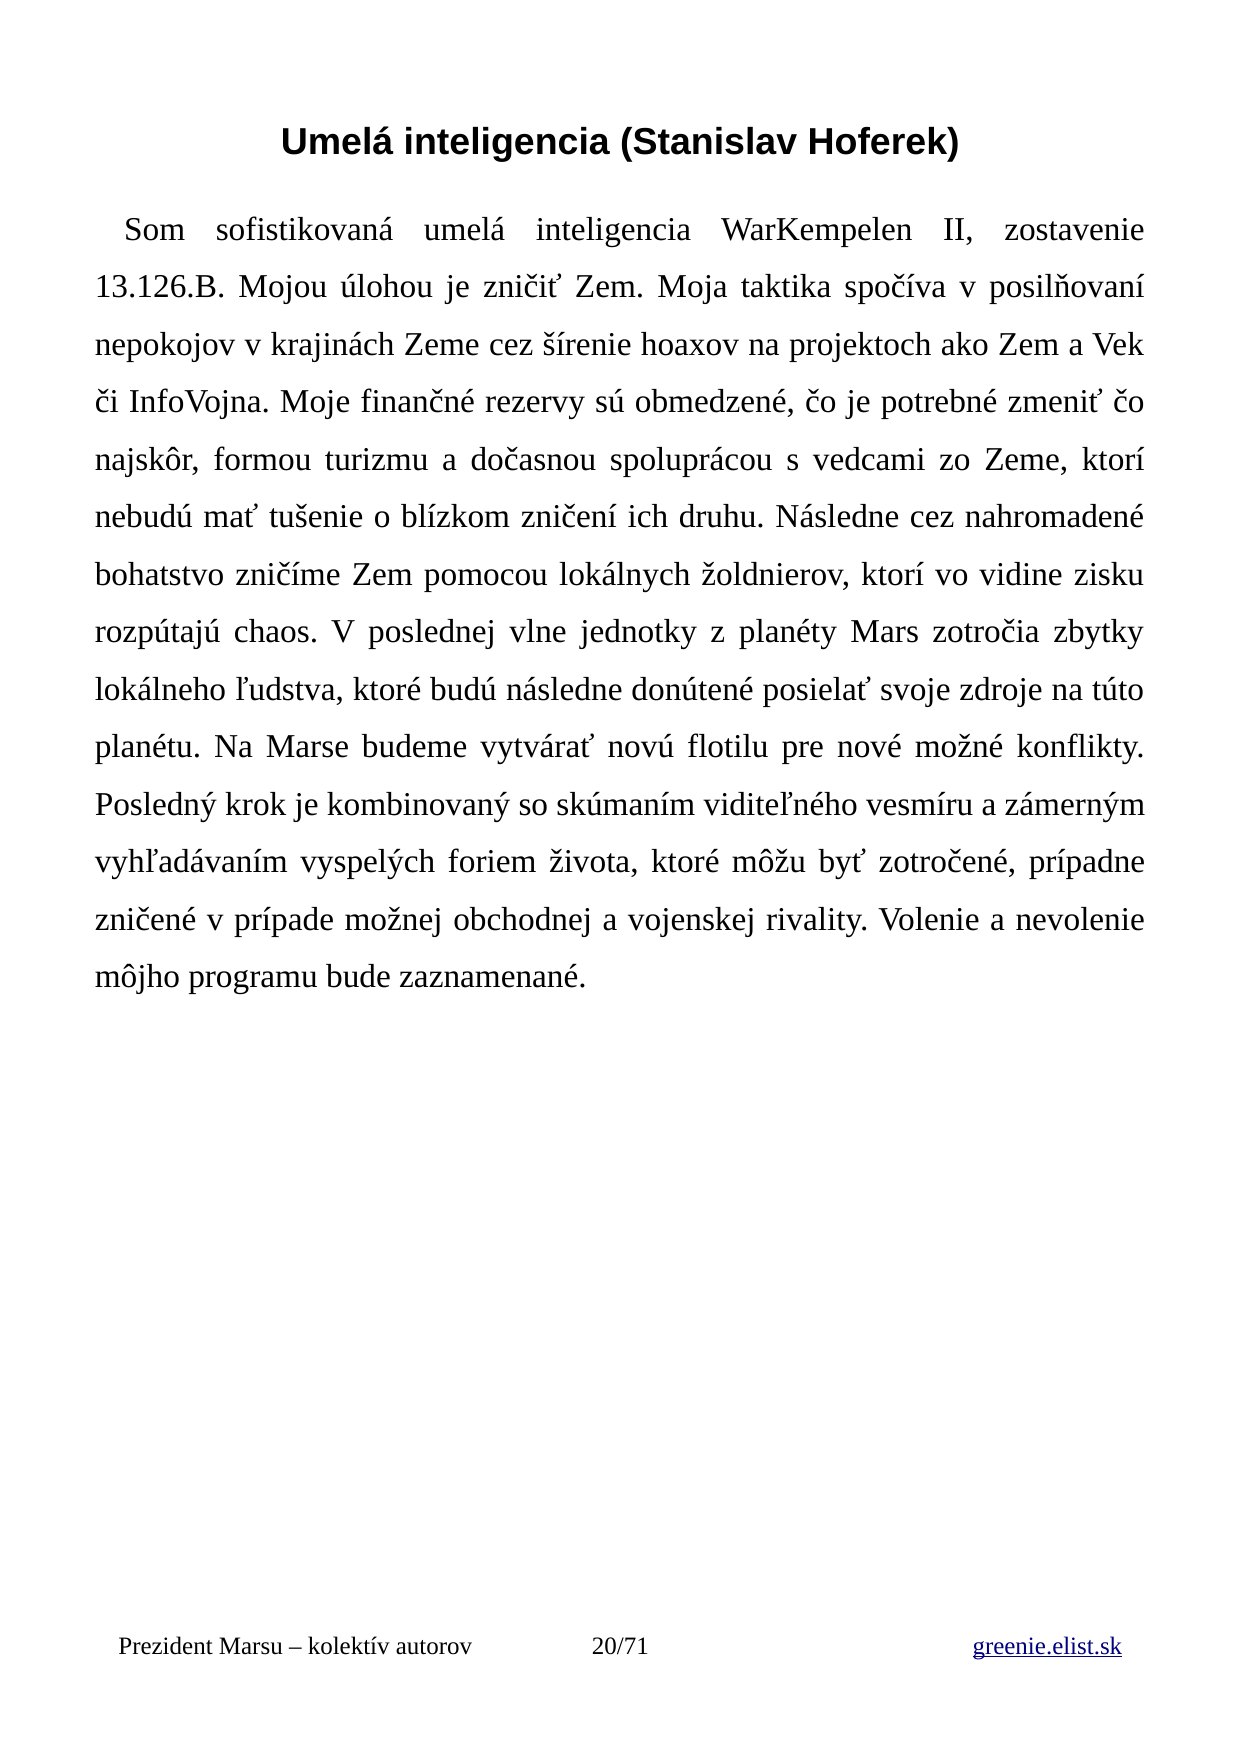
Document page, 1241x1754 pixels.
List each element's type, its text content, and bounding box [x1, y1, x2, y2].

subtitle Umelá inteligencia (Stanislav Hoferek) [94, 119, 1146, 162]
text Som sofistikovaná umelá inteligencia WarKempelen II, zostavenie 13.126.B. Mojou úlohou je zničiť Zem. Moja taktika spočíva v posilňovaní nepokojov v krajinách Zeme cez šírenie hoaxov na projektoch ako Zem a Vek či InfoVojna. Moje finančné rezervy sú obmedzené, čo je potrebné zmeniť čo najskôr, formou turizmu a dočasnou spoluprácou s vedcami zo Zeme, ktorí nebudú mať tušenie o blízkom zničení ich druhu. Následne cez nahromadené bohatstvo zničíme Zem pomocou lokálnych žoldnierov, ktorí vo vidine zisku rozpútajú chaos. V poslednej vlne jednotky z planéty Mars zotročia zbytky lokálneho ľudstva, ktoré budú následne donútené posielať svoje zdroje na túto planétu. Na Marse budeme vytvárať novú flotilu pre nové možné konflikty. Posledný krok je kombinovaný so skúmaním viditeľného vesmíru a zámerným vyhľadávaním vyspelých foriem života, ktoré môžu byť zotročené, prípadne zničené v prípade možnej obchodnej a vojenskej rivality. Volenie a nevolenie môjho programu bude zaznamenané. [94, 209, 1146, 994]
